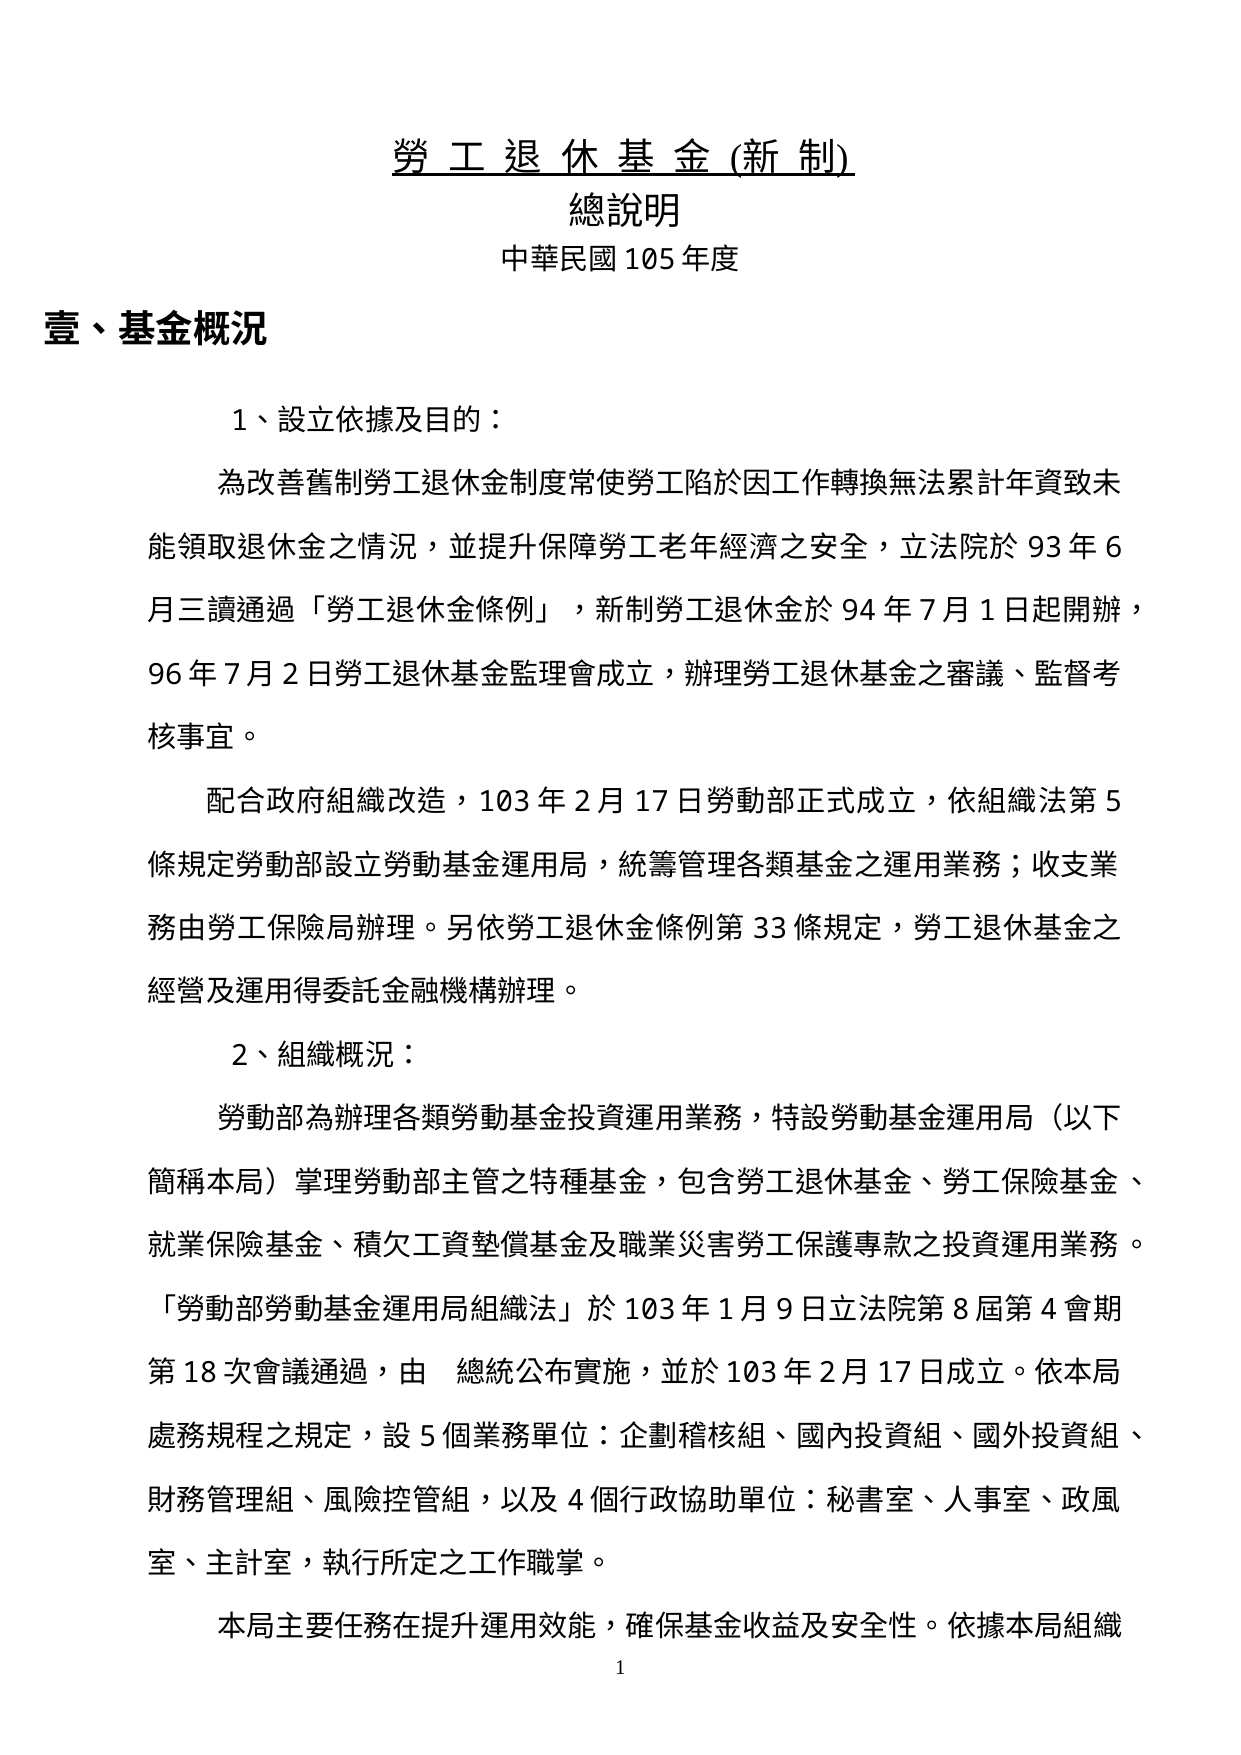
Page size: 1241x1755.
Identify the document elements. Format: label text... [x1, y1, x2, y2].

text 中華民國105年度 [118, 235, 1122, 278]
text 勞動部為辦理各類勞動基金投資運用業務，特設勞動基金運用局（以下簡稱本局）掌理勞動部主管之特種基金，包含勞工退休基金、勞工保險基金、就業保險基金、積欠工資墊償基金及職業災害勞工保護專款之投資運用業務。「勞動部勞動基金運用局組織法」於103年1月9日立法院第8屆第4會期第18次會議通過，由 總統公布實施，並於103年2月17日成立。依本局處務規程之規定，設5個業務單位：企劃稽核組、國內投資組、國外投資組、財務管理組、風險控管組，以及4個行政協助單位：秘書室、人事室、政風室、主計室，執行所定之工作職掌。 [147, 1095, 1122, 1582]
text 為改善舊制勞工退休金制度常使勞工陷於因工作轉換無法累計年資致未能領取退休金之情況，並提升保障勞工老年經濟之安全，立法院於93年6月三讀通過「勞工退休金條例」，新制勞工退休金於94年7月1日起開辦，96年7月2日勞工退休基金監理會成立，辦理勞工退休基金之審議、監督考核事宜。 [147, 460, 1122, 756]
text 勞 工 退 休 基 金 (新 制) [118, 127, 1122, 181]
list 設立依據及目的： [231, 396, 1122, 439]
list 基金概況 [43, 299, 1122, 353]
text 本局主要任務在提升運用效能，確保基金收益及安全性。依據本局組織 [147, 1603, 1122, 1645]
text 總說明 [118, 181, 1122, 235]
list 組織概況： [231, 1031, 1122, 1074]
text 配合政府組織改造，103年2月17日勞動部正式成立，依組織法第5條規定勞動部設立勞動基金運用局，統籌管理各類基金之運用業務；收支業務由勞工保險局辦理。另依勞工退休金條例第33條規定，勞工退休基金之經營及運用得委託金融機構辦理。 [147, 777, 1122, 1010]
